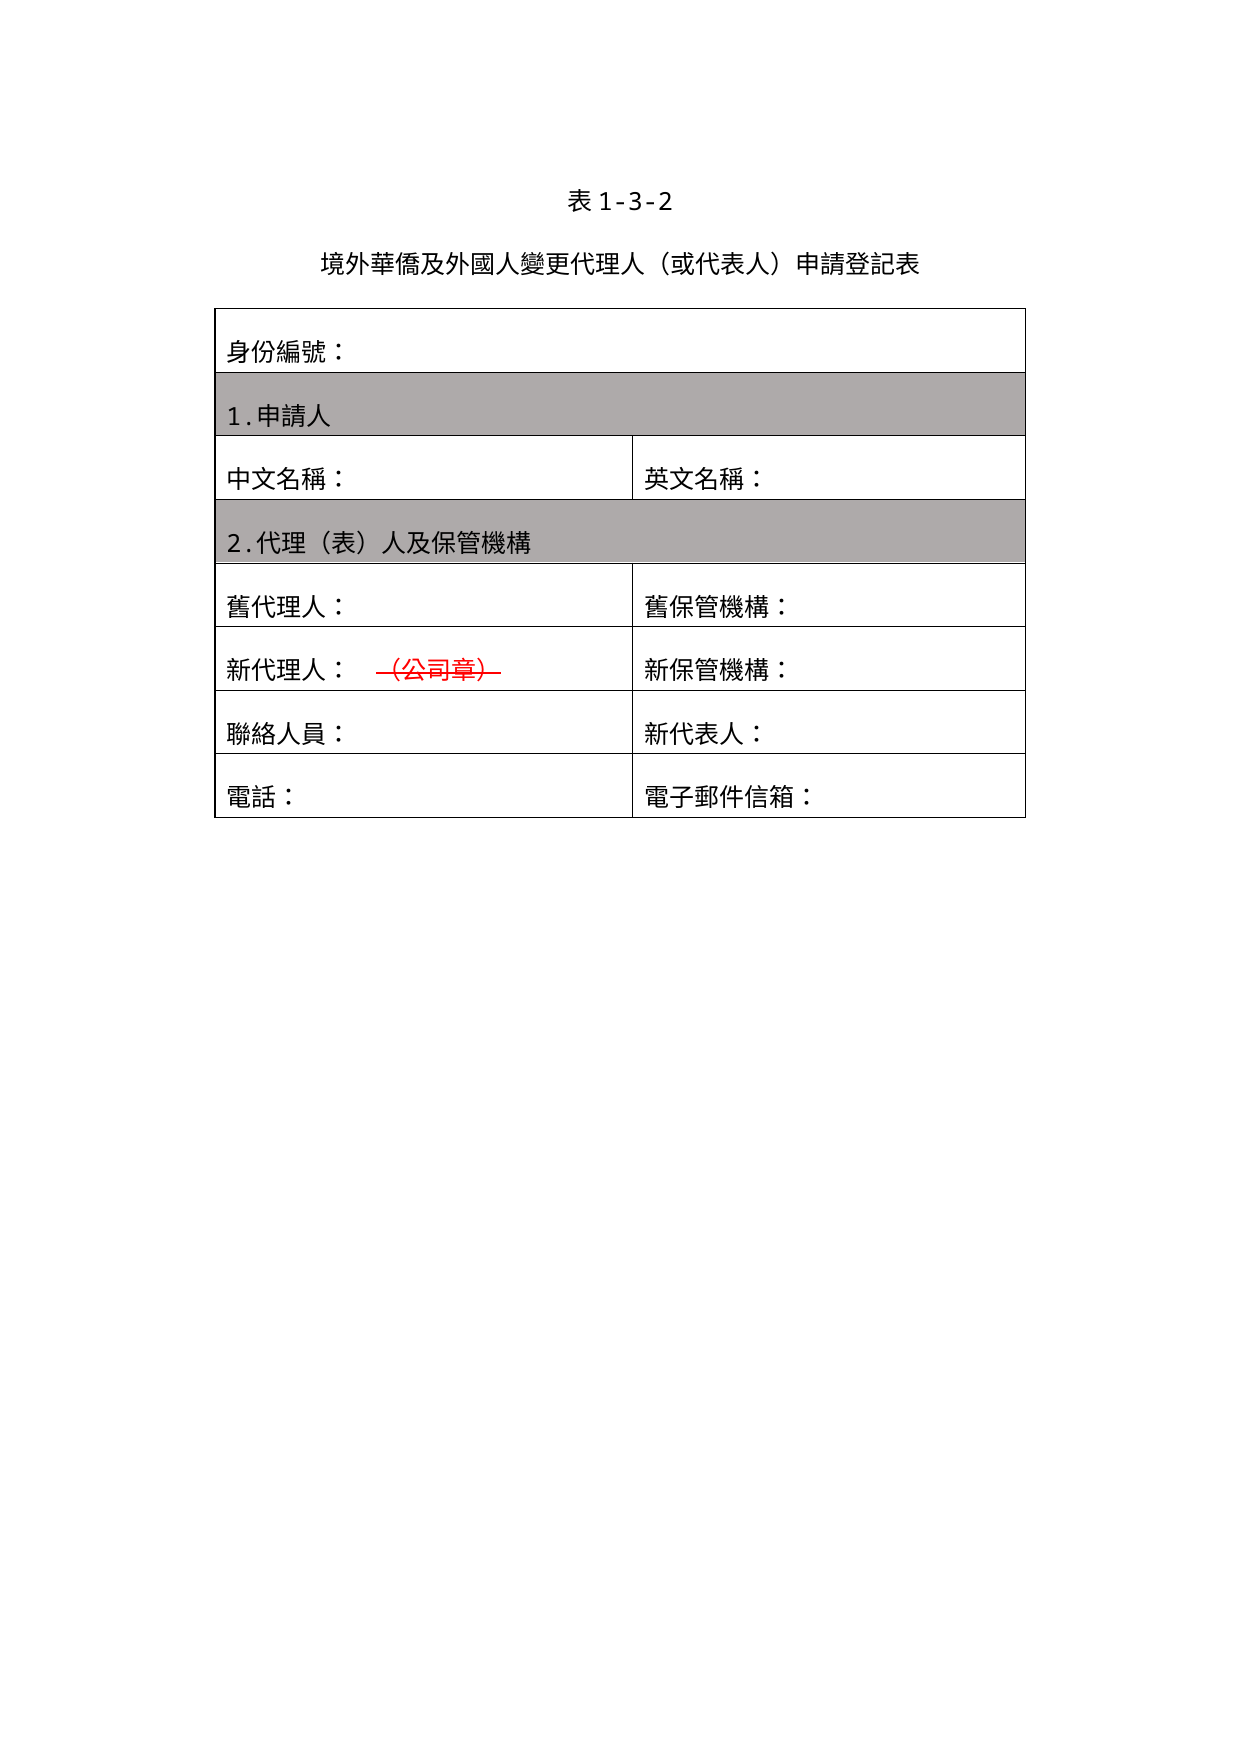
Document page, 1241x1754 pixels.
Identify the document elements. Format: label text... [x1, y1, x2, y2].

table_cell 舊代理人： [216, 564, 632, 626]
text 境外華僑及外國人變更代理人（或代表人）申請登記表 [187, 221, 1053, 283]
table_cell 新代表人： [633, 691, 1025, 753]
table_cell 英文名稱： [633, 436, 1025, 499]
table_header 身份編號： [216, 309, 1025, 372]
table_cell 電子郵件信箱： [633, 754, 1025, 817]
table_cell 2.代理（表）人及保管機構 [216, 500, 1025, 562]
table_cell 新代理人： （公司章） [216, 627, 632, 689]
table_cell 中文名稱： [216, 436, 632, 499]
table_cell 電話： [216, 754, 632, 817]
table_cell 新保管機構： [633, 627, 1025, 689]
text 表1-3-2 [187, 158, 1053, 221]
table_cell 1.申請人 [216, 373, 1025, 435]
table_cell 舊保管機構： [633, 564, 1025, 626]
table_cell 聯絡人員： [216, 691, 632, 753]
